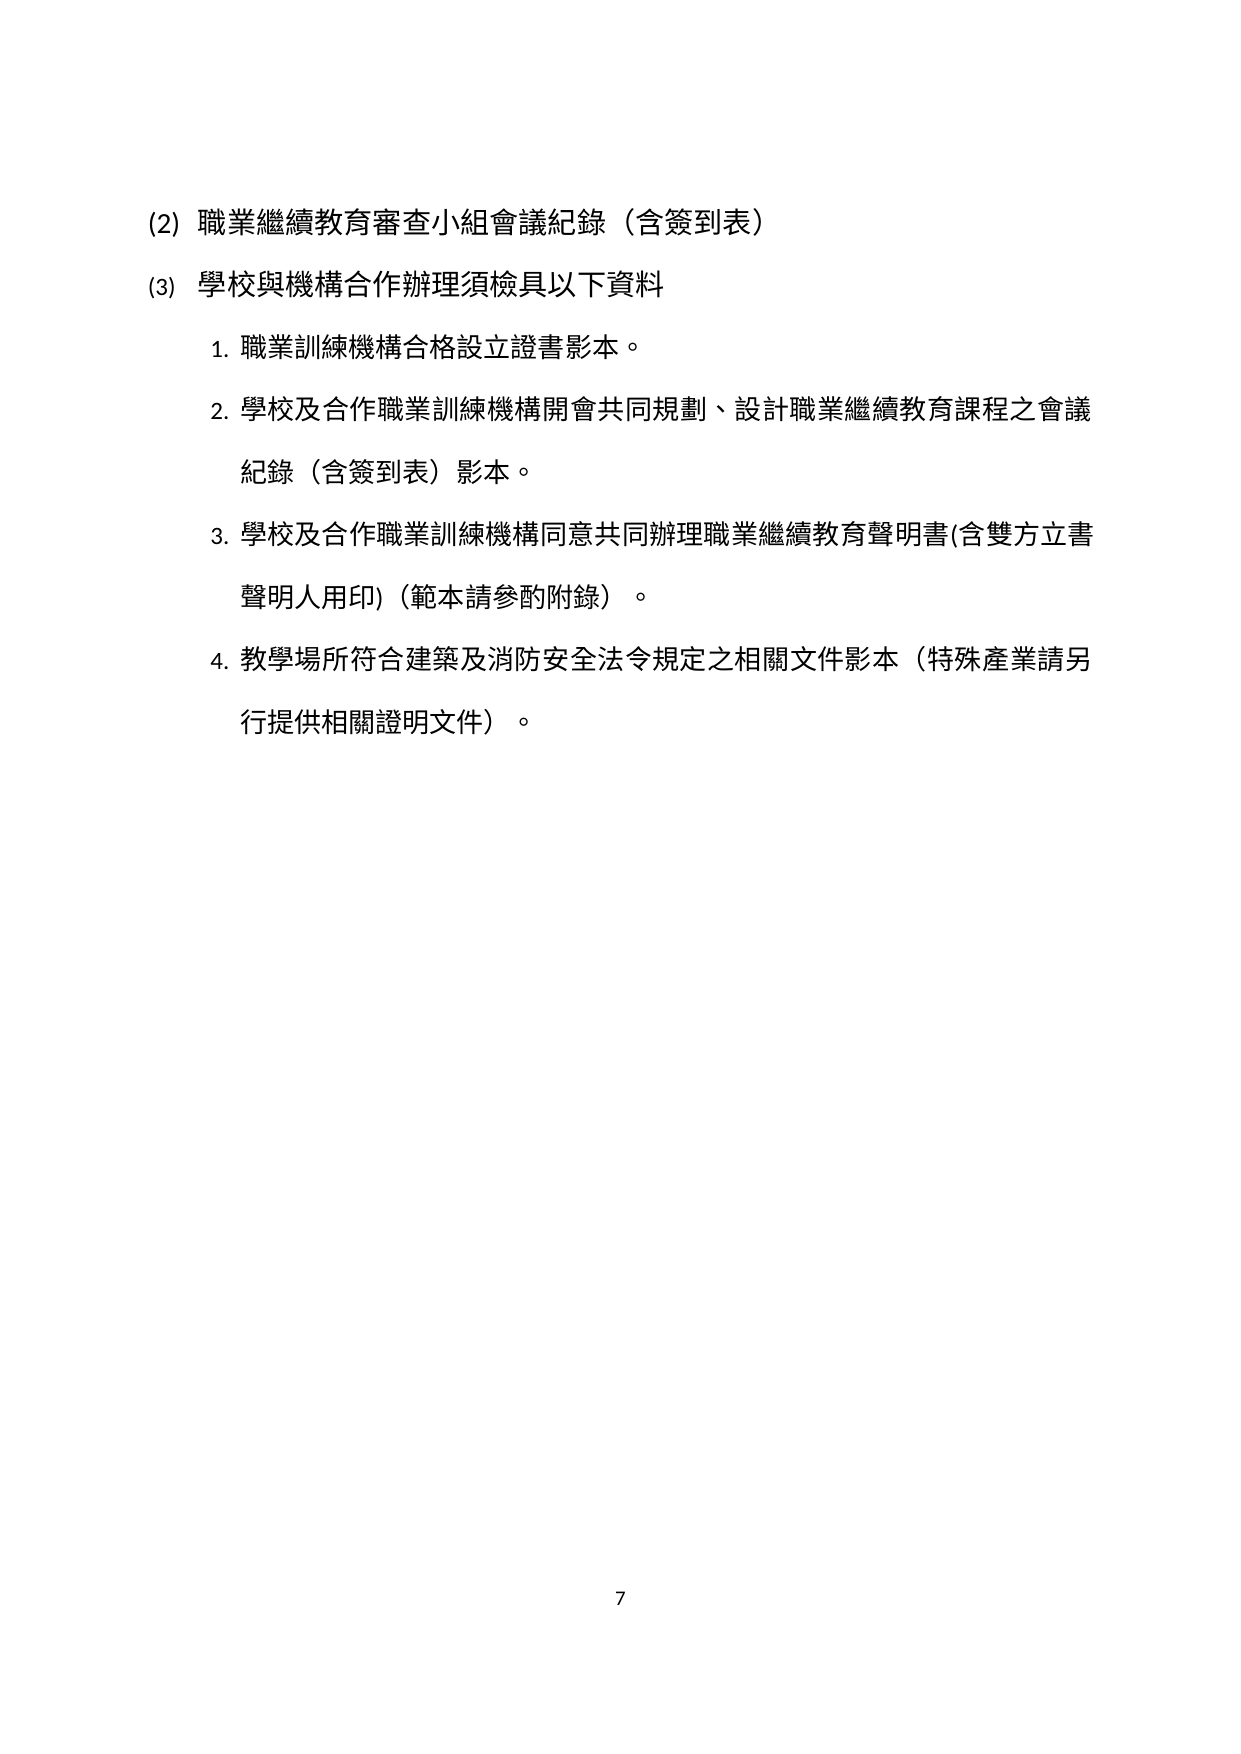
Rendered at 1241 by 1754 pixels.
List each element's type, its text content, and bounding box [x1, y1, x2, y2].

list 學校及合作職業訓練機構開會共同規劃、設計職業繼續教育課程之會議紀錄（含簽到表）影本。 [210, 366, 1095, 491]
list 職業繼續教育審查小組會議紀錄（含簽到表） [148, 179, 1095, 241]
list 教學場所符合建築及消防安全法令規定之相關文件影本（特殊產業請另行提供相關證明文件）。 [210, 616, 1095, 741]
list 學校與機構合作辦理須檢具以下資料 [148, 241, 1095, 304]
list 職業訓練機構合格設立證書影本。 [210, 304, 1095, 366]
list 學校及合作職業訓練機構同意共同辦理職業繼續教育聲明書(含雙方立書聲明人用印)（範本請參酌附錄）。 [210, 491, 1095, 616]
